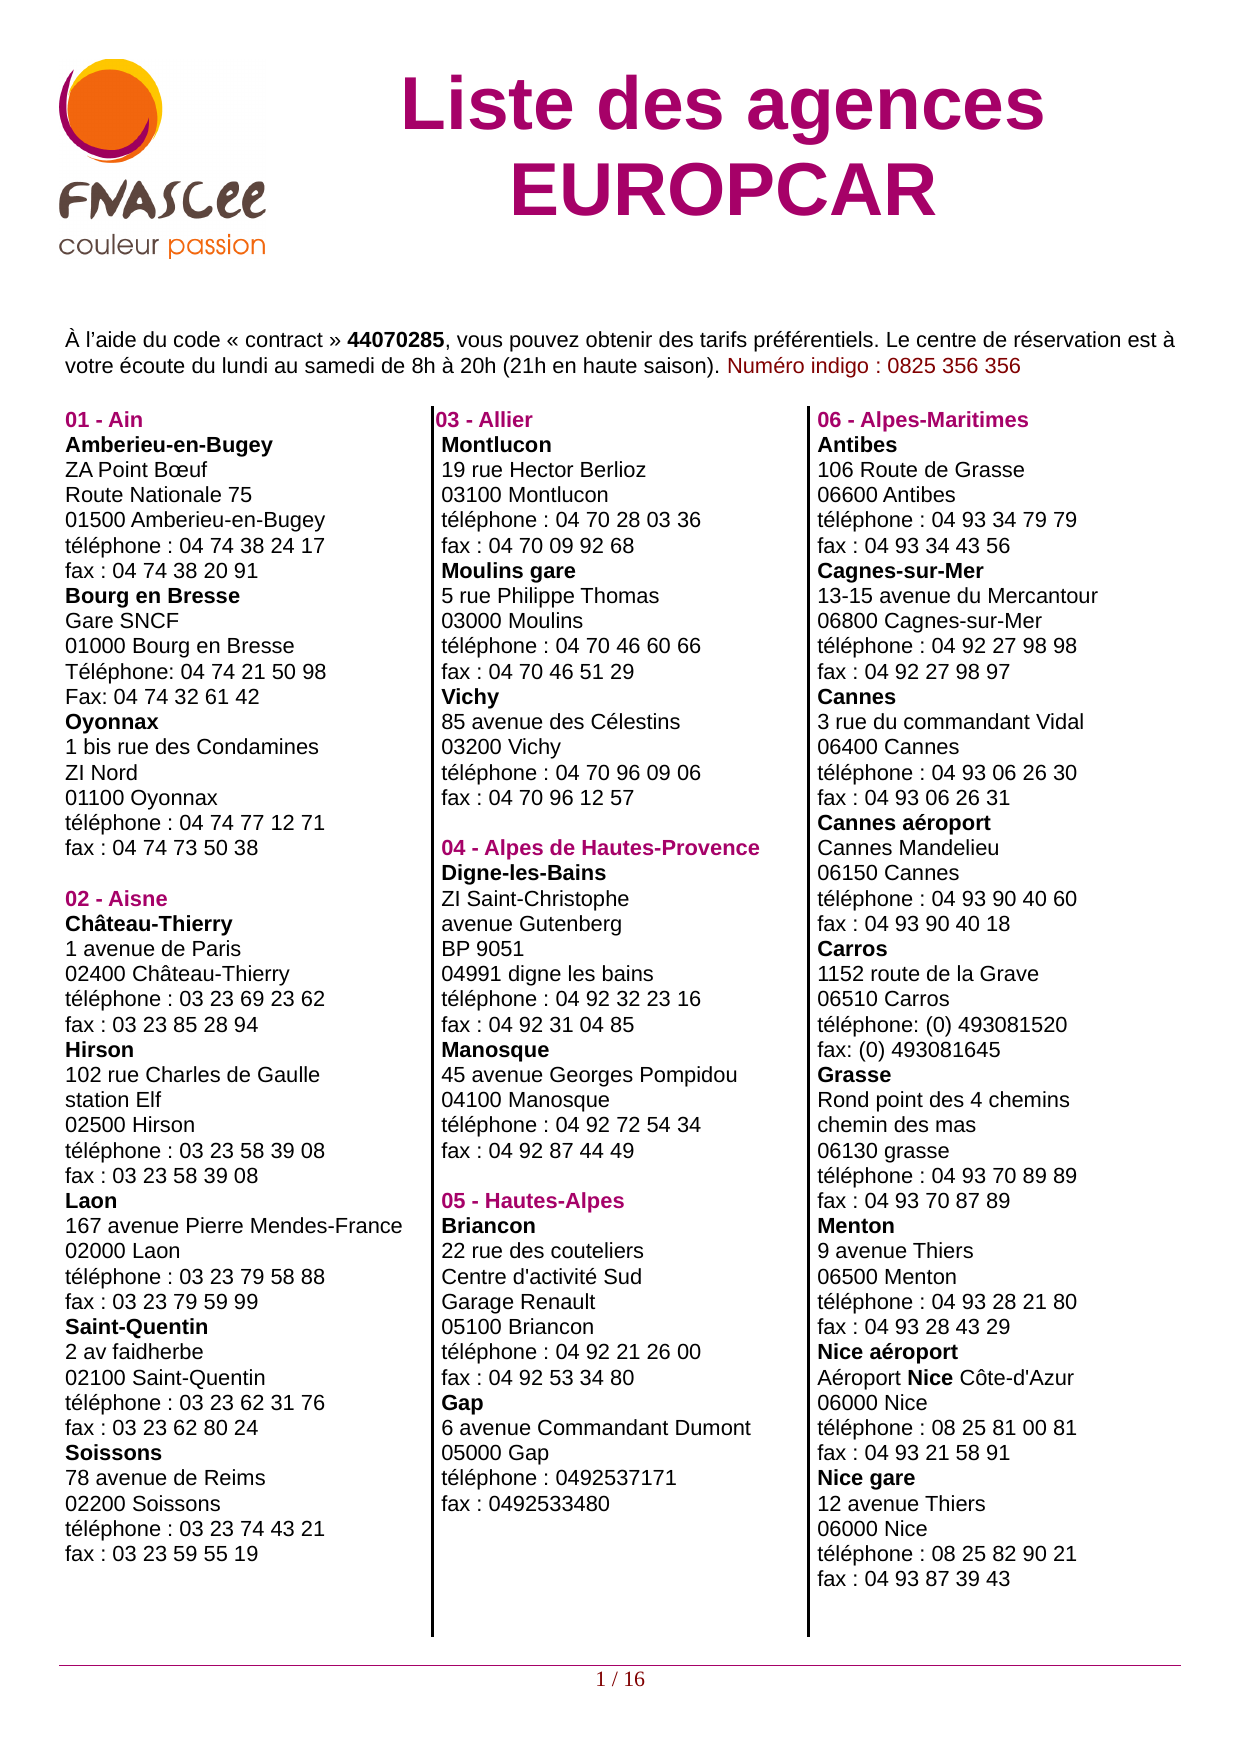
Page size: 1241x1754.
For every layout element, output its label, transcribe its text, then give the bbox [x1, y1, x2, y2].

text Nice aéroport Aéroport Nice Côte-d'Azur 06000 Nice téléphone : 08 25 81 00 81 fax : 04 93 21 58 91 [817, 1339, 1181, 1465]
text Hirson 102 rue Charles de Gaulle station Elf 02500 Hirson téléphone : 03 23 58 39 08 fax : 03 23 58 39 08 [65, 1037, 429, 1188]
picture [59, 59, 266, 259]
text Gap 6 avenue Commandant Dumont 05000 Gap téléphone : 0492537171 fax : 0492533480 [441, 1390, 805, 1516]
text Moulins gare 5 rue Philippe Thomas 03000 Moulins téléphone : 04 70 46 60 66 fax : 04 70 46 51 29 [441, 558, 805, 684]
text Liste des agences EUROPCAR [266, 59, 1181, 232]
text Cagnes-sur-Mer 13-15 avenue du Mercantour 06800 Cagnes-sur-Mer téléphone : 04 92 27 98 98 fax : 04 92 27 98 97 [817, 558, 1181, 684]
text Bourg en Bresse Gare SNCF 01000 Bourg en Bresse Téléphone: 04 74 21 50 98 Fax: 04 74 32 61 42 [65, 583, 429, 709]
text Grasse Rond point des 4 chemins chemin des mas 06130 grasse téléphone : 04 93 70 89 89 fax : 04 93 70 87 89 [817, 1062, 1181, 1213]
text [59, 1591, 429, 1617]
text Antibes 106 Route de Grasse 06600 Antibes téléphone : 04 93 34 79 79 fax : 04 93 34 43 56 [817, 432, 1181, 558]
text 02 - Aisne [65, 886, 429, 911]
text 03 - Allier [435, 407, 805, 432]
text Menton 9 avenue Thiers 06500 Menton téléphone : 04 93 28 21 80 fax : 04 93 28 43 29 [817, 1213, 1181, 1339]
text Laon 167 avenue Pierre Mendes-France 02000 Laon téléphone : 03 23 79 58 88 fax : 03 23 79 59 99 [65, 1188, 429, 1314]
text Soissons 78 avenue de Reims 02200 Soissons téléphone : 03 23 74 43 21 fax : 03 23 59 55 19 [65, 1440, 429, 1566]
text 06 - Alpes-Maritimes [817, 407, 1181, 432]
text 04 - Alpes de Hautes-Provence [441, 810, 805, 860]
text Château-Thierry 1 avenue de Paris 02400 Château-Thierry téléphone : 03 23 69 23 62 fax : 03 23 85 28 94 [65, 911, 429, 1037]
text Cannes aéroport Cannes Mandelieu 06150 Cannes téléphone : 04 93 90 40 60 fax : 04 93 90 40 18 [817, 810, 1181, 936]
text Nice gare 12 avenue Thiers 06000 Nice téléphone : 08 25 82 90 21 fax : 04 93 87 39 43 [817, 1465, 1181, 1591]
text Oyonnax 1 bis rue des Condamines ZI Nord 01100 Oyonnax téléphone : 04 74 77 12 71 fax : 04 74 73 50 38 [65, 709, 429, 860]
text Cannes 3 rue du commandant Vidal 06400 Cannes téléphone : 04 93 06 26 30 fax : 04 93 06 26 31 [817, 684, 1181, 810]
text Saint-Quentin 2 av faidherbe 02100 Saint-Quentin téléphone : 03 23 62 31 76 fax : 03 23 62 80 24 [65, 1314, 429, 1440]
text Digne-les-Bains ZI Saint-Christophe avenue Gutenberg BP 9051 04991 digne les bains téléphone : 04 92 32 23 16 fax : 04 92 31 04 85 [441, 860, 805, 1037]
text 01 - Ain [65, 407, 429, 432]
text À l’aide du code « contract » 44070285, vous pouvez obtenir des tarifs préférentiels. Le centre de réservation est à votre écoute du lundi au samedi de 8h à 20h (21h en haute saison). Numéro indigo : 0825 356 356 [65, 327, 1181, 378]
text Amberieu-en-Bugey ZA Point Bœuf Route Nationale 75 01500 Amberieu-en-Bugey téléphone : 04 74 38 24 17 fax : 04 74 38 20 91 [65, 432, 429, 583]
text Montlucon 19 rue Hector Berlioz 03100 Montlucon téléphone : 04 70 28 03 36 fax : 04 70 09 92 68 [441, 432, 805, 558]
text Carros 1152 route de la Grave 06510 Carros téléphone: (0) 493081520 fax: (0) 493081645 [817, 936, 1181, 1062]
text Manosque 45 avenue Georges Pompidou 04100 Manosque téléphone : 04 92 72 54 34 fax : 04 92 87 44 49 [441, 1037, 805, 1163]
text 05 - Hautes-Alpes Briancon 22 rue des couteliers Centre d'activité Sud Garage Renault 05100 Briancon téléphone : 04 92 21 26 00 fax : 04 92 53 34 80 [441, 1163, 805, 1390]
text Vichy 85 avenue des Célestins 03200 Vichy téléphone : 04 70 96 09 06 fax : 04 70 96 12 57 [441, 684, 805, 810]
